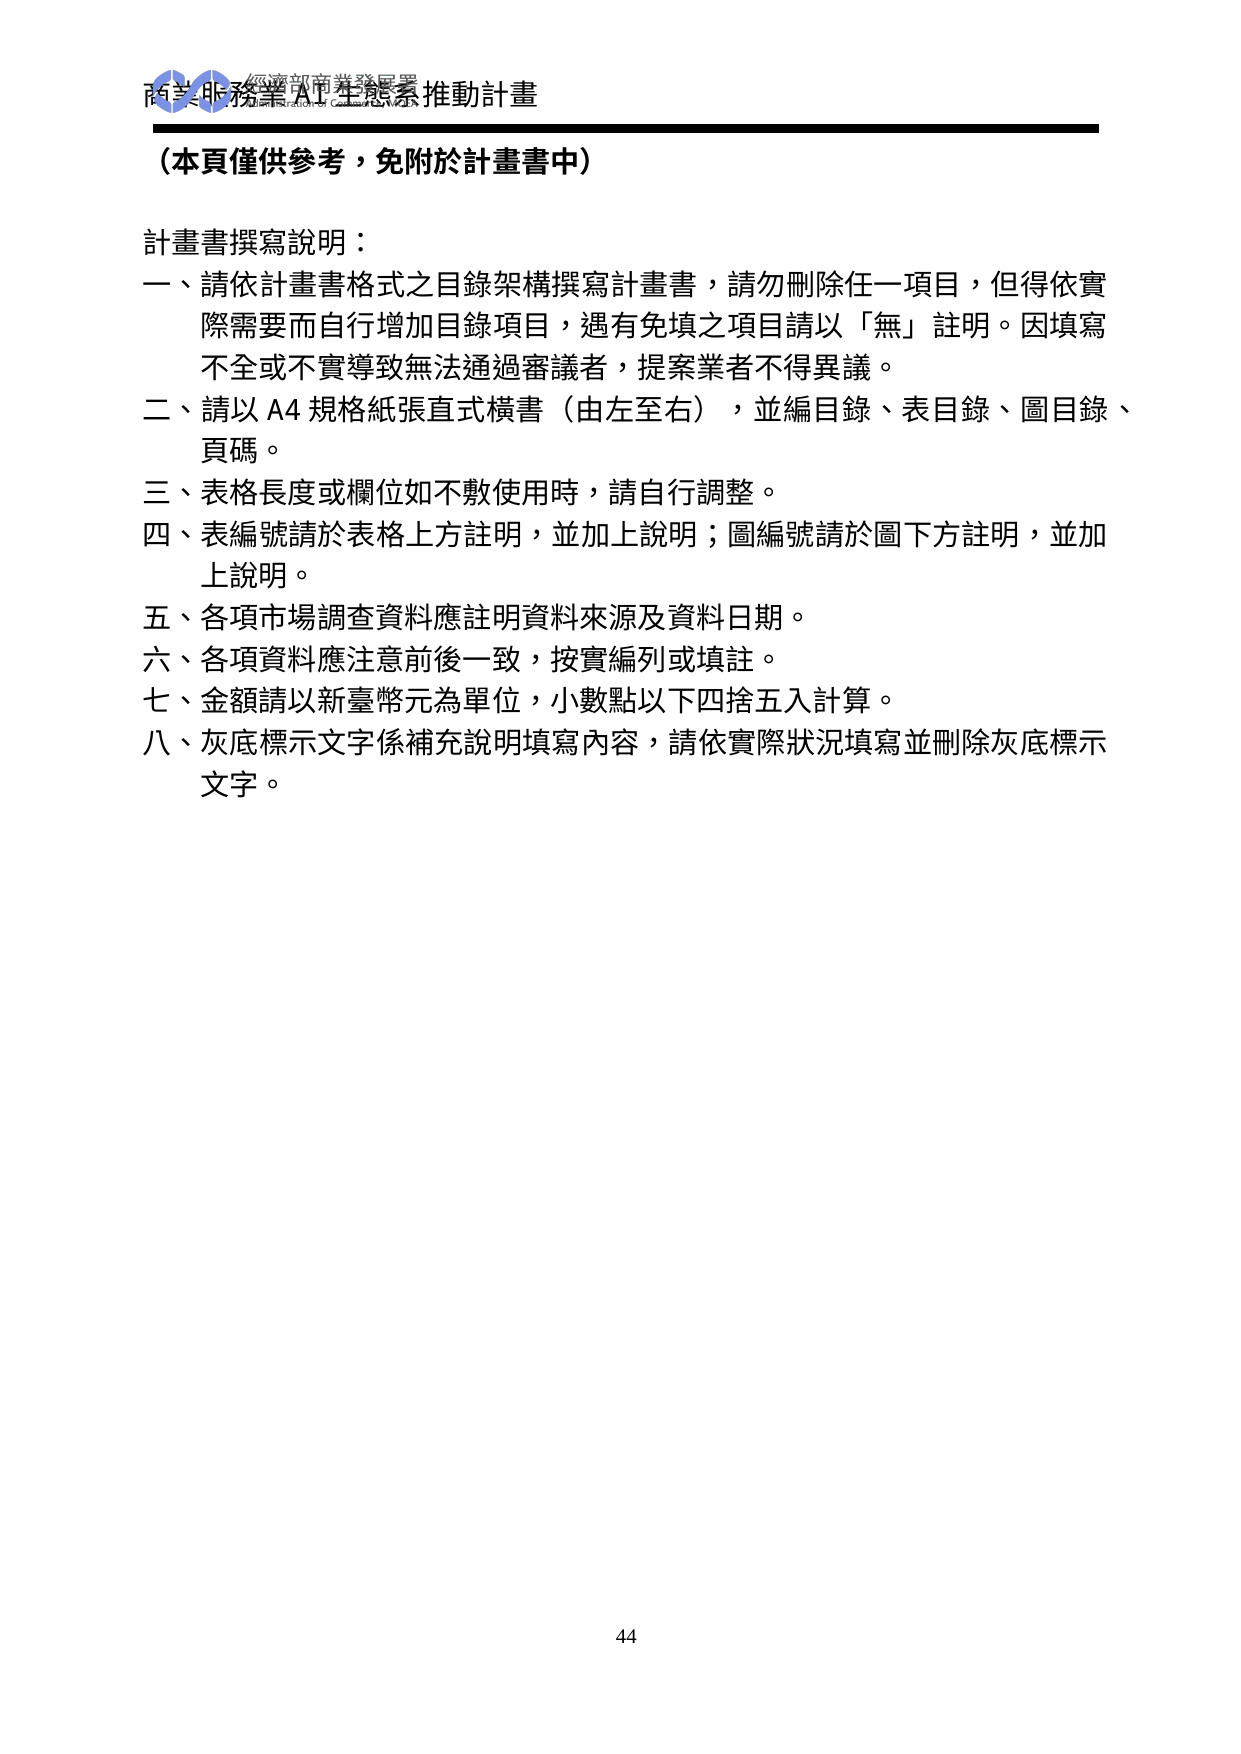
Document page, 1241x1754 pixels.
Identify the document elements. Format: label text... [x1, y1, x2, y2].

text （本頁僅供參考，免附於計畫書中） [142, 138, 1110, 180]
text 五、各項市場調查資料應註明資料來源及資料日期。 [142, 595, 1110, 637]
text 一、請依計畫書格式之目錄架構撰寫計畫書，請勿刪除任一項目，但得依實際需要而自行增加目錄項目，遇有免填之項目請以「無」註明。因填寫不全或不實導致無法通過審議者，提案業者不得異議。 [142, 262, 1110, 387]
text 四、表編號請於表格上方註明，並加上說明；圖編號請於圖下方註明，並加上說明。 [142, 512, 1110, 595]
text 計畫書撰寫說明： [142, 220, 1110, 262]
text 三、表格長度或欄位如不敷使用時，請自行調整。 [142, 470, 1110, 512]
text 六、各項資料應注意前後一致，按實編列或填註。 [142, 637, 1110, 678]
text 八、灰底標示文字係補充說明填寫內容，請依實際狀況填寫並刪除灰底標示文字。 [142, 720, 1110, 803]
text 七、金額請以新臺幣元為單位，小數點以下四捨五入計算。 [142, 678, 1110, 720]
text 二、請以A4規格紙張直式橫書（由左至右），並編目錄、表目錄、圖目錄、頁碼。 [142, 387, 1110, 470]
